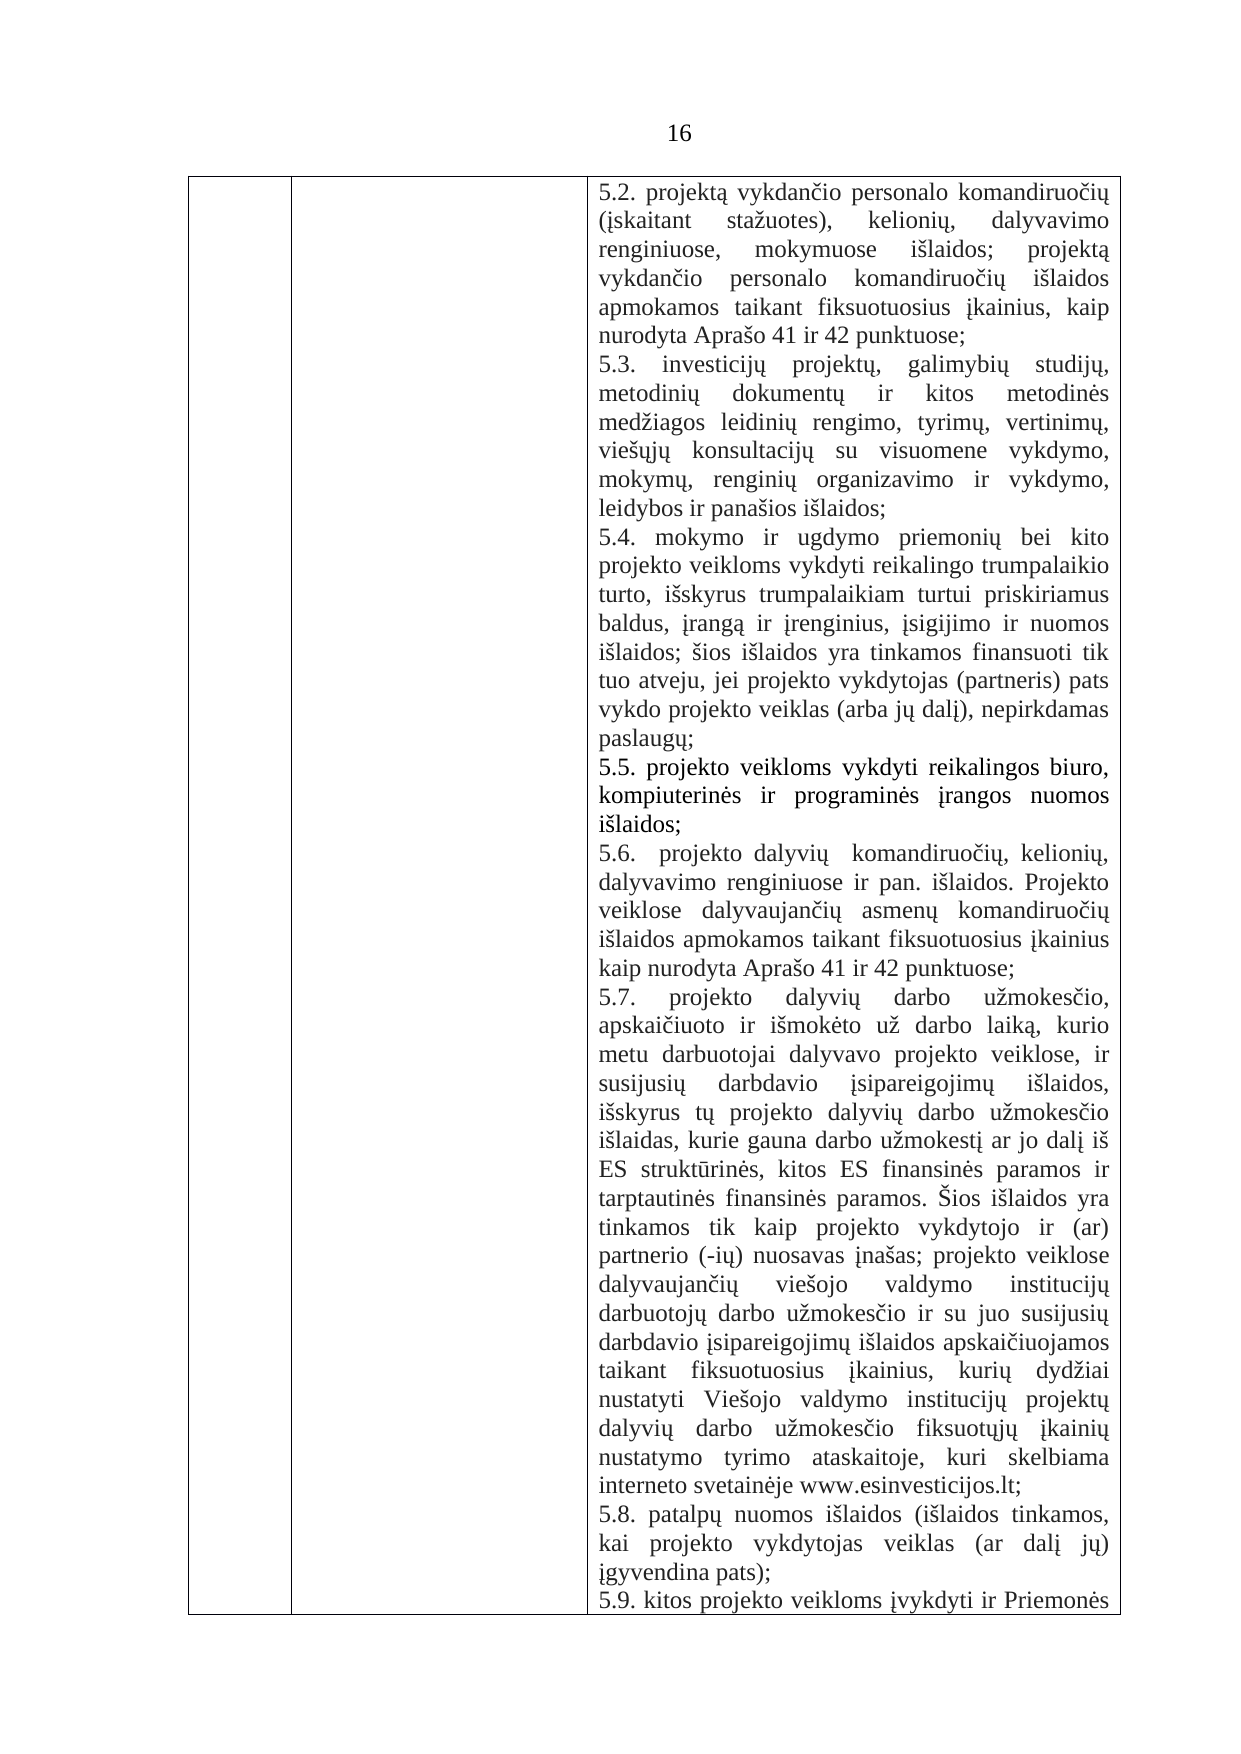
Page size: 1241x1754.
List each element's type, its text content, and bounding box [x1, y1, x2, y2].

table_cell [292, 177, 587, 1614]
table_cell [189, 177, 291, 1614]
table_cell 5.2. projektą vykdančio personalo komandiruočių (įskaitant stažuotes), kelionių, dalyvavimo renginiuose, mokymuose išlaidos; projektą vykdančio personalo komandiruočių išlaidos apmokamos taikant fiksuotuosius įkainius, kaip nurodyta Aprašo 41 ir 42 punktuose; 5.3. investicijų projektų, galimybių studijų, metodinių dokumentų ir kitos metodinės medžiagos leidinių rengimo, tyrimų, vertinimų, viešųjų konsultacijų su visuomene vykdymo, mokymų, renginių organizavimo ir vykdymo, leidybos ir panašios išlaidos; 5.4. mokymo ir ugdymo priemonių bei kito projekto veikloms vykdyti reikalingo trumpalaikio turto, išskyrus trumpalaikiam turtui priskiriamus baldus, įrangą ir įrenginius, įsigijimo ir nuomos išlaidos; šios išlaidos yra tinkamos finansuoti tik tuo atveju, jei projekto vykdytojas (partneris) pats vykdo projekto veiklas (arba jų dalį), nepirkdamas paslaugų; 5.5. projekto veikloms vykdyti reikalingos biuro, kompiuterinės ir programinės įrangos nuomos išlaidos; 5.6. projekto dalyvių komandiruočių, kelionių, dalyvavimo renginiuose ir pan. išlaidos. Projekto veiklose dalyvaujančių asmenų komandiruočių išlaidos apmokamos taikant fiksuotuosius įkainius kaip nurodyta Aprašo 41 ir 42 punktuose; 5.7. projekto dalyvių darbo užmokesčio, apskaičiuoto ir išmokėto už darbo laiką, kurio metu darbuotojai dalyvavo projekto veiklose, ir susijusių darbdavio įsipareigojimų išlaidos, išskyrus tų projekto dalyvių darbo užmokesčio išlaidas, kurie gauna darbo užmokestį ar jo dalį iš ES struktūrinės, kitos ES finansinės paramos ir tarptautinės finansinės paramos. Šios išlaidos yra tinkamos tik kaip projekto vykdytojo ir (ar) partnerio (-ių) nuosavas įnašas; projekto veiklose dalyvaujančių viešojo valdymo institucijų darbuotojų darbo užmokesčio ir su juo susijusių darbdavio įsipareigojimų išlaidos apskaičiuojamos taikant fiksuotuosius įkainius, kurių dydžiai nustatyti Viešojo valdymo institucijų projektų dalyvių darbo užmokesčio fiksuotųjų įkainių nustatymo tyrimo ataskaitoje, kuri skelbiama interneto svetainėje www.esinvesticijos.lt; 5.8. patalpų nuomos išlaidos (išlaidos tinkamos, kai projekto vykdytojas veiklas (ar dalį jų) įgyvendina pats); 5.9. kitos projekto veikloms įvykdyti ir Priemonės [588, 177, 1120, 1614]
